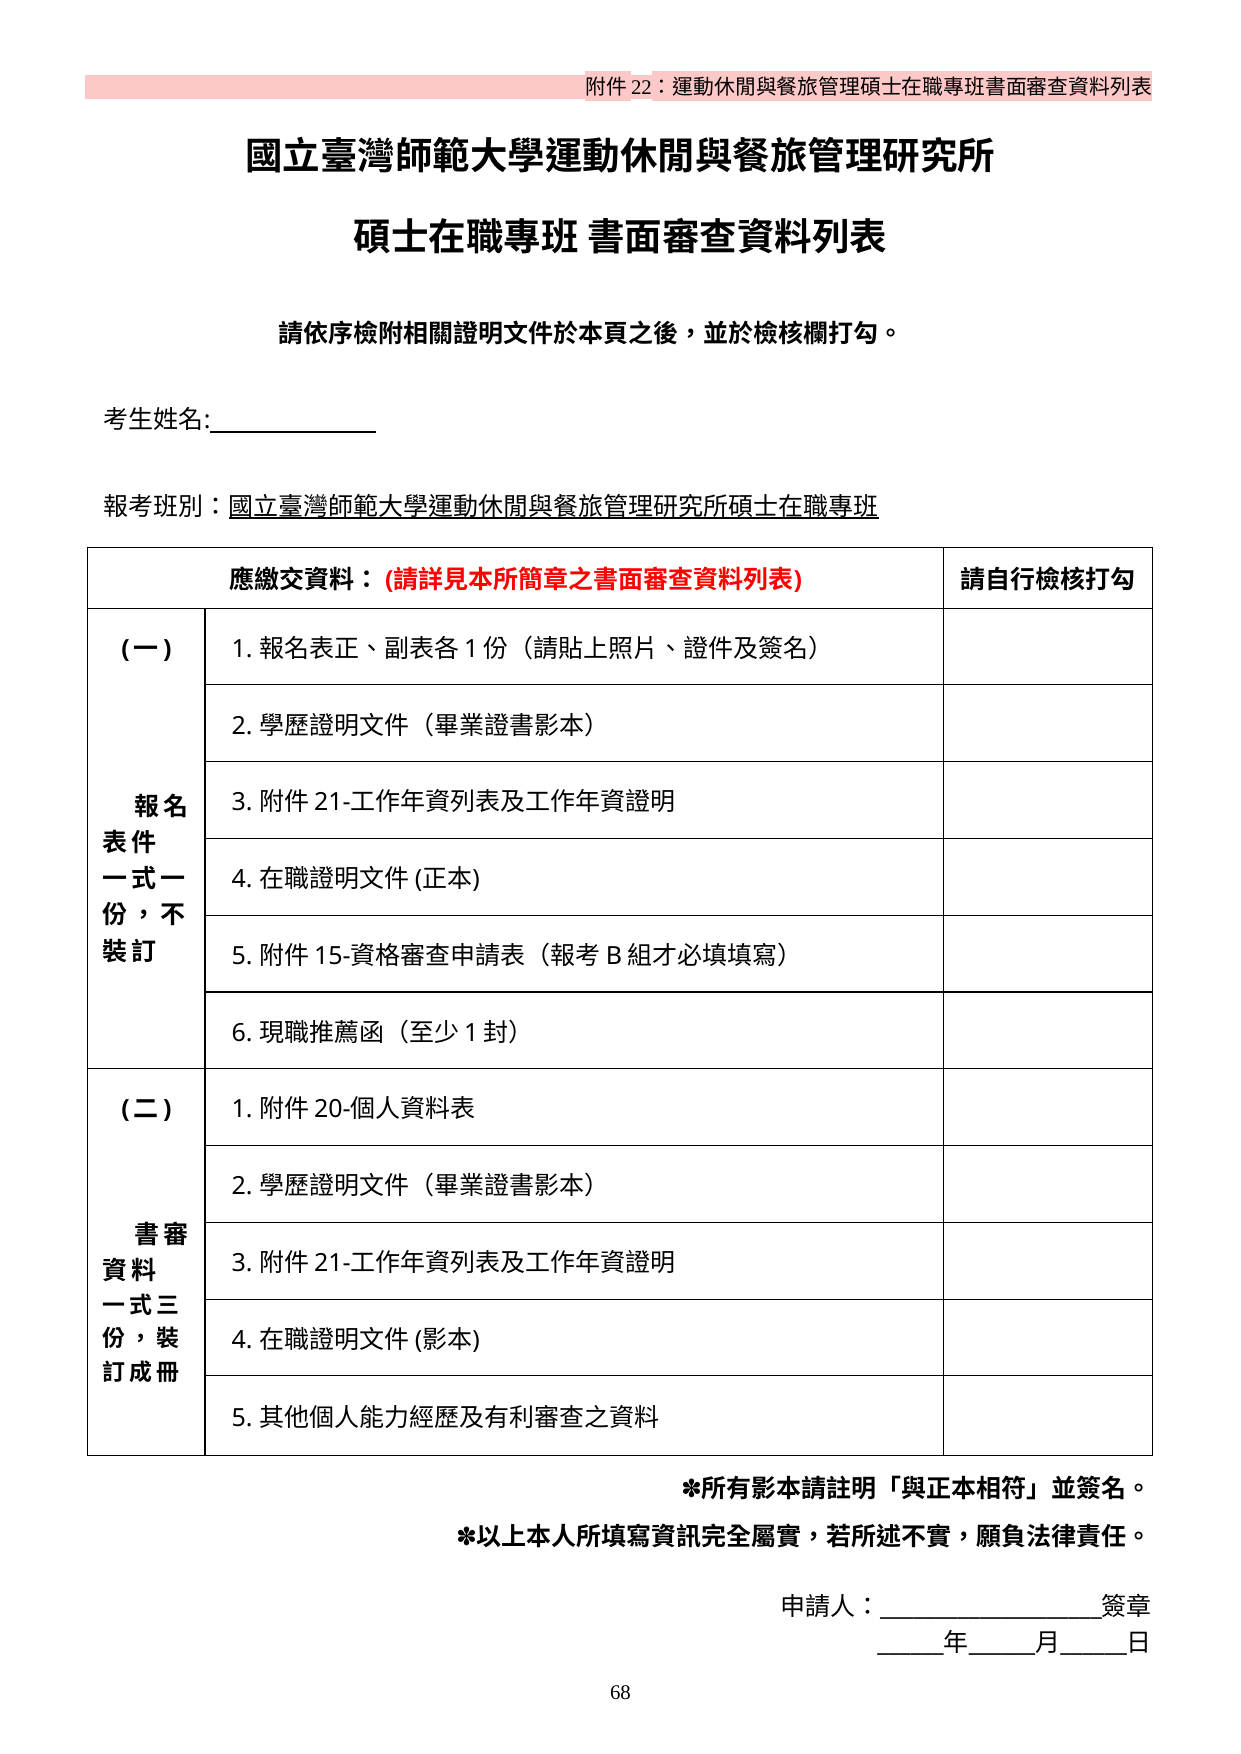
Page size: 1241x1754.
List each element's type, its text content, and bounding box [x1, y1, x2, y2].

text ✽所有影本請註明「與正本相符」並簽名。 [89, 1469, 1152, 1504]
table_cell 2. 學歷證明文件（畢業證書影本） [206, 1146, 943, 1222]
table_cell 2. 學歷證明文件（畢業證書影本） [206, 685, 943, 761]
table_cell [944, 1376, 1152, 1455]
table_cell 3. 附件21-工作年資列表及工作年資證明 [206, 1223, 943, 1298]
table_cell [944, 685, 1152, 761]
table_header 應繳交資料： (請詳見本所簡章之書面審查資料列表) [88, 548, 943, 608]
text 請依序檢附相關證明文件於本頁之後，並於檢核欄打勾。 [30, 313, 1152, 350]
table_cell 1. 報名表正、副表各1份（請貼上照片、證件及簽名） [206, 609, 943, 684]
table_cell 5. 其他個人能力經歷及有利審查之資料 [206, 1376, 943, 1455]
table_cell 6. 現職推薦函（至少1封） [206, 993, 943, 1068]
text ✽以上本人所填寫資訊完全屬實，若所述不實，願負法律責任。 [89, 1517, 1152, 1552]
table_cell [944, 916, 1152, 991]
table_cell 3. 附件21-工作年資列表及工作年資證明 [206, 762, 943, 838]
table_cell 4. 在職證明文件 (影本) [206, 1300, 943, 1375]
table_cell [944, 1223, 1152, 1298]
table_cell [944, 993, 1152, 1068]
table_cell 報名表件 一式一份，不裝訂 [88, 684, 204, 1068]
text 報考班別：國立臺灣師範大學運動休閒與餐旅管理研究所碩士在職專班 [103, 486, 1152, 522]
table_header 請自行檢核打勾 [944, 548, 1152, 608]
table_cell [944, 839, 1152, 915]
table_cell 4. 在職證明文件 (正本) [206, 839, 943, 915]
table_cell (二) [88, 1069, 204, 1145]
table_cell [944, 762, 1152, 838]
table_cell 書審資料 一式三份，裝訂成冊 [88, 1145, 204, 1455]
table_cell (一) [88, 609, 204, 684]
table_cell [944, 1146, 1152, 1222]
text 碩士在職專班 書面審查資料列表 [89, 207, 1152, 261]
text ______年______月______日 [89, 1623, 1152, 1659]
table_cell [944, 1069, 1152, 1145]
table_cell [944, 1300, 1152, 1375]
text 考生姓名: [103, 400, 1152, 436]
text 國立臺灣師範大學運動休閒與餐旅管理研究所 [89, 126, 1152, 180]
table_cell 1. 附件20-個人資料表 [206, 1069, 943, 1145]
table_cell 5. 附件15-資格審查申請表（報考B組才必填填寫） [206, 916, 943, 991]
table_cell [944, 609, 1152, 684]
text 申請人：____________________簽章 [89, 1586, 1152, 1623]
